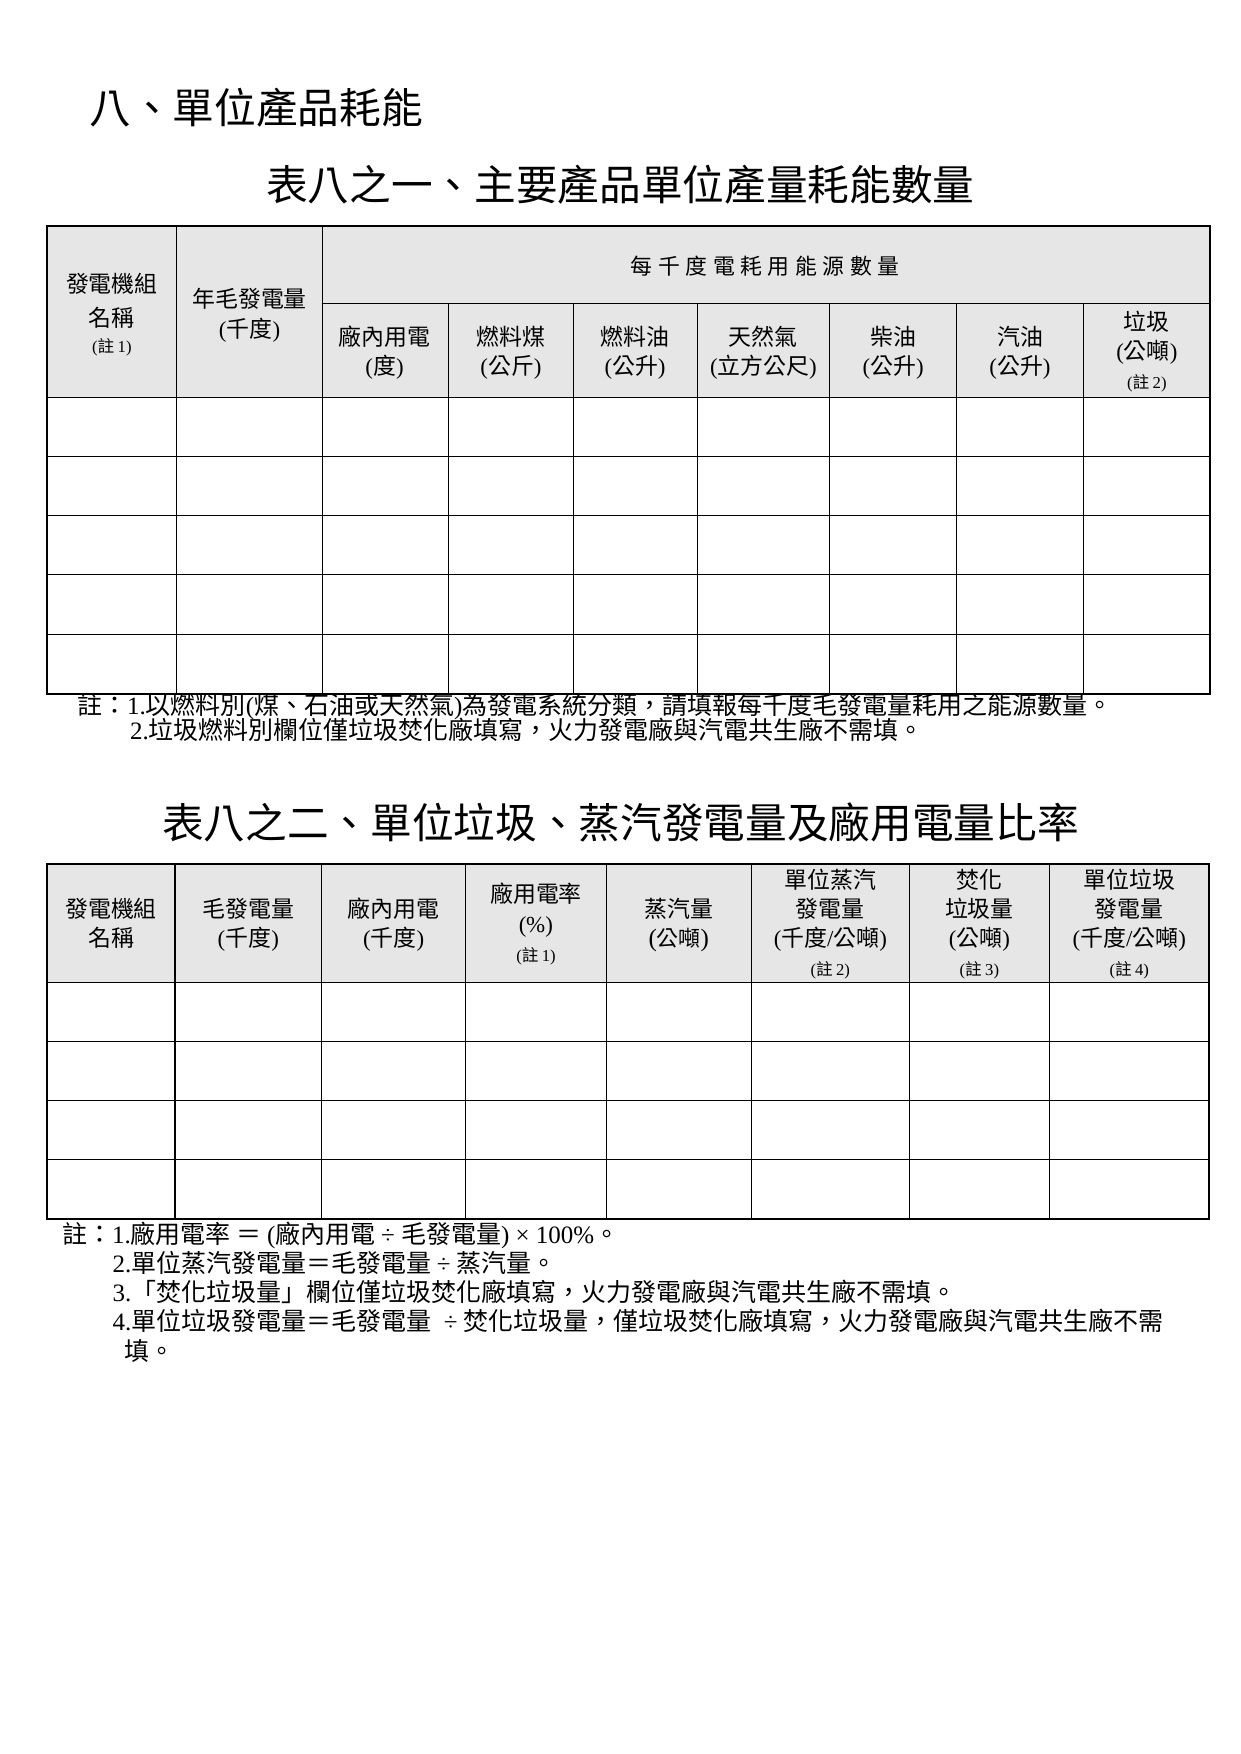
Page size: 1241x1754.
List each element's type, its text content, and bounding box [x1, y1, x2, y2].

table_header 年毛發電量 (千度) [177, 227, 322, 397]
text 2.垃圾燃料別欄位僅垃圾焚化廠填寫，火力發電廠與汽電共生廠不需填。 [130, 719, 1181, 744]
text 4.單位垃圾發電量＝毛發電量 ÷ 焚化垃圾量，僅垃圾焚化廠填寫，火力發電廠與汽電共生廠不需填。 [112, 1307, 1181, 1366]
table_header 發電機組 名稱 (註1) [48, 227, 176, 397]
text 表八之二、單位垃圾、蒸汽發電量及廠用電量比率 [59, 790, 1181, 850]
table_cell [177, 516, 322, 574]
table_cell [910, 1160, 1049, 1218]
table_cell [323, 575, 448, 633]
table_cell [830, 516, 956, 574]
table_cell [48, 516, 176, 574]
table_cell 垃圾 (公噸) (註2) [1084, 304, 1209, 397]
table_cell [48, 635, 176, 692]
table_header 毛發電量 (千度) [176, 865, 321, 982]
table_header 單位垃圾 發電量 (千度/公噸) (註4) [1050, 865, 1208, 982]
table_cell [176, 1101, 321, 1159]
table_cell [957, 457, 1083, 515]
table_cell [607, 1101, 751, 1159]
table_cell [177, 635, 322, 692]
table_cell [177, 457, 322, 515]
table_cell [1084, 398, 1209, 456]
table_cell [752, 1160, 909, 1218]
table_cell 柴油 (公升) [830, 304, 956, 397]
table_header 廠用電率 (%) (註1) [466, 865, 606, 982]
table_cell [830, 457, 956, 515]
table_cell [957, 516, 1083, 574]
text 註：1.以燃料別(煤、石油或天然氣)為發電系統分類，請填報每千度毛發電量耗用之能源數量。 [77, 695, 1181, 719]
text 2.單位蒸汽發電量＝毛發電量 ÷ 蒸汽量。 [112, 1249, 1181, 1278]
table_cell [48, 398, 176, 456]
table_cell [1084, 516, 1209, 574]
table_cell [698, 457, 829, 515]
table_cell [607, 1160, 751, 1218]
table_cell [449, 575, 573, 633]
table_cell [574, 398, 697, 456]
table_cell [910, 983, 1049, 1041]
table_cell [752, 1101, 909, 1159]
table_cell [48, 1042, 174, 1100]
table_cell [698, 635, 829, 692]
table_cell [176, 1042, 321, 1100]
table_cell [322, 983, 465, 1041]
table_cell [48, 1160, 174, 1218]
table_header 焚化 垃圾量 (公噸) (註3) [910, 865, 1049, 982]
table_cell [48, 1101, 174, 1159]
table_cell [1050, 1042, 1208, 1100]
table_cell [323, 457, 448, 515]
table_cell [607, 983, 751, 1041]
table_cell [830, 398, 956, 456]
table_cell 天然氣 (立方公尺) [698, 304, 829, 397]
table_cell [466, 1042, 606, 1100]
table_cell [574, 516, 697, 574]
table_cell [1084, 457, 1209, 515]
table_cell [322, 1101, 465, 1159]
table_cell [1084, 575, 1209, 633]
table_cell [466, 983, 606, 1041]
table_cell [176, 1160, 321, 1218]
table_cell [449, 516, 573, 574]
table_cell [1084, 635, 1209, 692]
table_header 發電機組 名稱 [48, 865, 174, 982]
table_cell [698, 398, 829, 456]
table_cell [1050, 1101, 1208, 1159]
table_cell [957, 635, 1083, 692]
text 八、單位產品耗能 [89, 75, 1181, 135]
table_cell [607, 1042, 751, 1100]
text 註：1.廠用電率 ＝ (廠內用電 ÷ 毛發電量) × 100%。 [62, 1220, 1181, 1249]
table_cell [323, 635, 448, 692]
table_cell [830, 575, 956, 633]
table_cell [449, 398, 573, 456]
table_cell [322, 1160, 465, 1218]
table_cell [48, 457, 176, 515]
text 3.「焚化垃圾量」欄位僅垃圾焚化廠填寫，火力發電廠與汽電共生廠不需填。 [112, 1278, 1181, 1307]
table_cell [177, 398, 322, 456]
table_cell [957, 575, 1083, 633]
table_cell [466, 1160, 606, 1218]
table_cell [48, 983, 174, 1041]
table_cell [698, 516, 829, 574]
table_cell [177, 575, 322, 633]
table_cell [752, 983, 909, 1041]
table_cell [449, 457, 573, 515]
table_cell [1050, 983, 1208, 1041]
table_cell 燃料油 (公升) [574, 304, 697, 397]
table_cell [574, 635, 697, 692]
table_cell [830, 635, 956, 692]
table_cell [466, 1101, 606, 1159]
table_header 蒸汽量 (公噸) [607, 865, 751, 982]
table_cell [574, 457, 697, 515]
table_header 廠內用電 (千度) [322, 865, 465, 982]
text 表八之一、主要產品單位產量耗能數量 [59, 152, 1181, 212]
table_cell [176, 983, 321, 1041]
table_cell 汽油 (公升) [957, 304, 1083, 397]
table_cell [323, 398, 448, 456]
table_cell [910, 1042, 1049, 1100]
table_cell [752, 1042, 909, 1100]
table_cell [957, 398, 1083, 456]
table_cell [910, 1101, 1049, 1159]
table_cell [48, 575, 176, 633]
table_cell 廠內用電 (度) [323, 304, 448, 397]
table_header 每 千 度 電 耗 用 能 源 數 量 [323, 227, 1209, 303]
table_cell [323, 516, 448, 574]
table_cell 燃料煤 (公斤) [449, 304, 573, 397]
table_cell [1050, 1160, 1208, 1218]
table_header 單位蒸汽 發電量 (千度/公噸) (註2) [752, 865, 909, 982]
table_cell [322, 1042, 465, 1100]
table_cell [449, 635, 573, 692]
table_cell [698, 575, 829, 633]
table_cell [574, 575, 697, 633]
